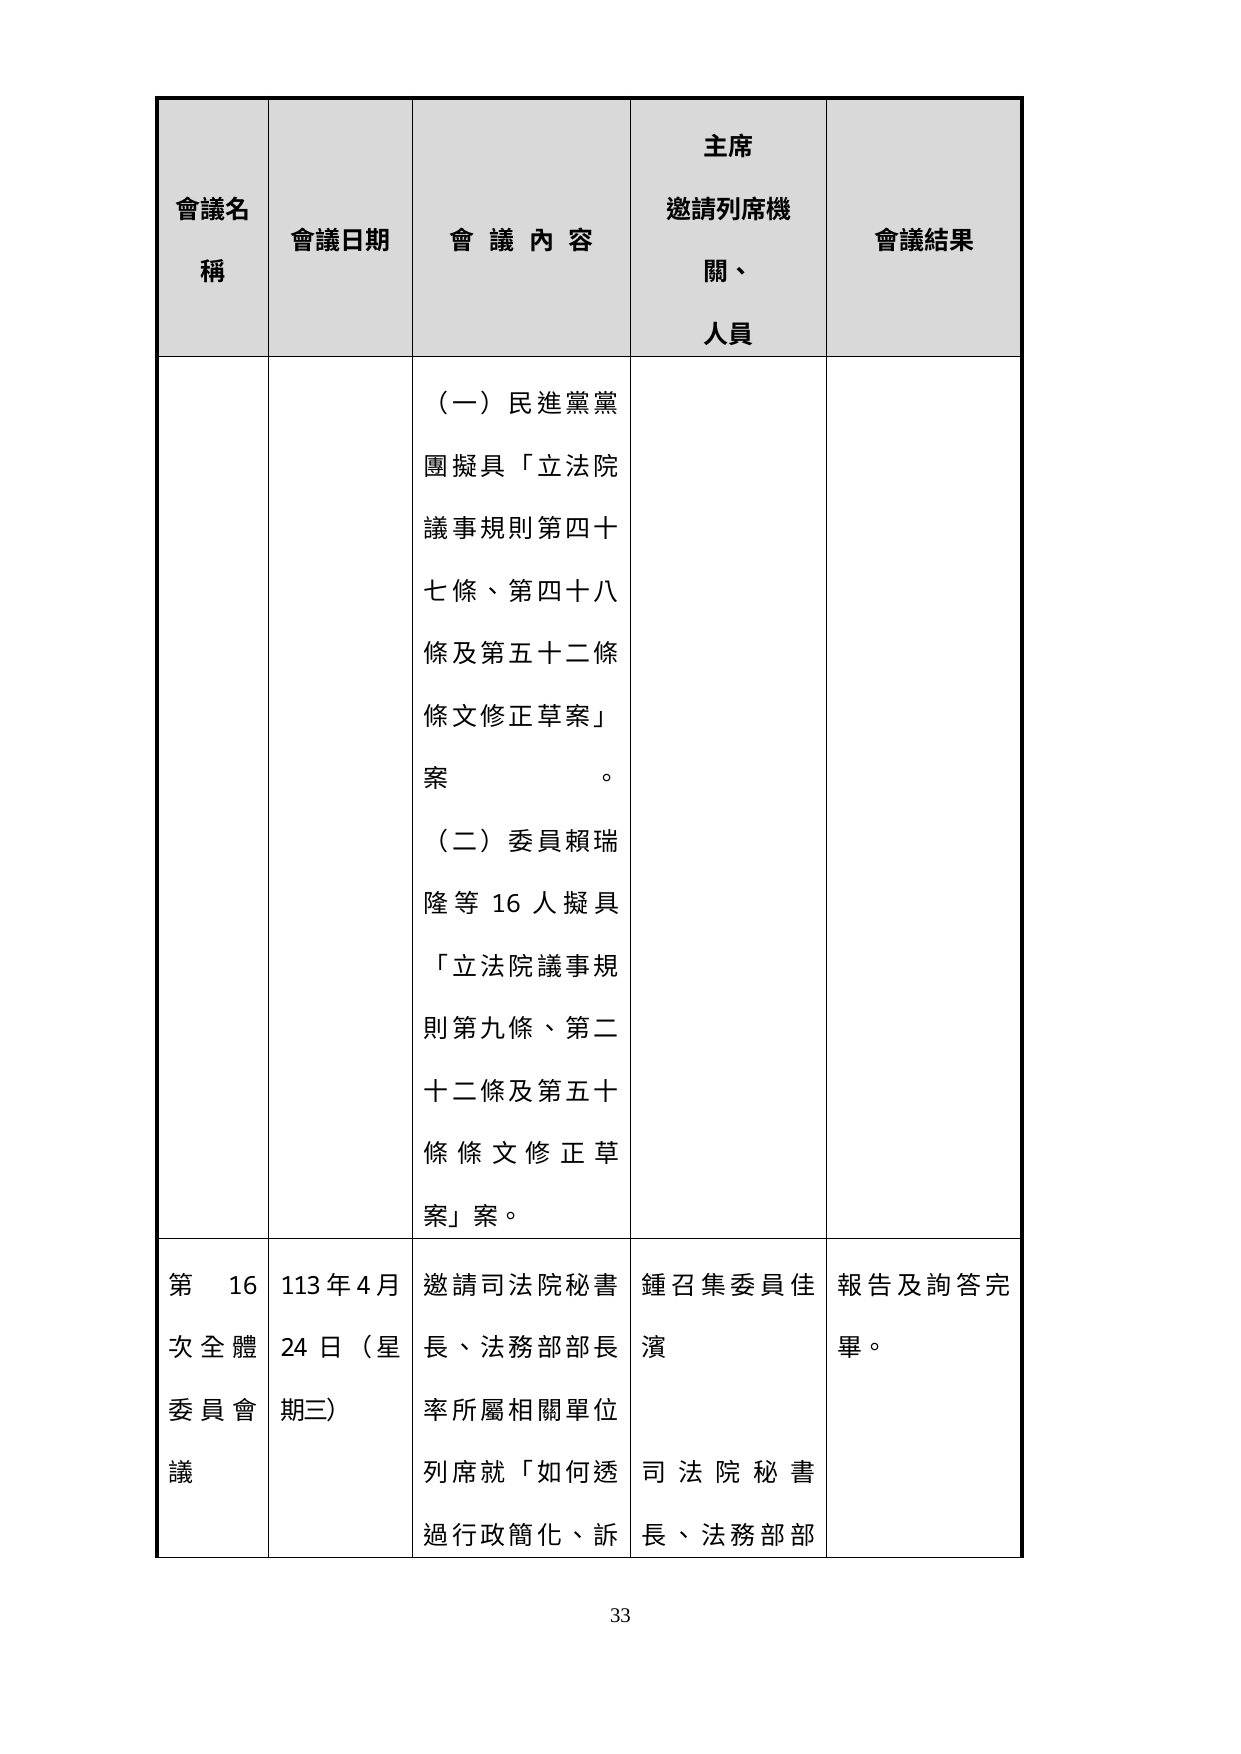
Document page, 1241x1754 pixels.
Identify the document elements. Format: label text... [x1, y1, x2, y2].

table_cell [269, 357, 412, 1238]
table_cell 第16次全體委員會議 [159, 1239, 268, 1557]
table_header 會議內容 [413, 100, 630, 356]
table_cell 鍾召集委員佳濱 司法院秘書長、法務部部 [631, 1239, 826, 1557]
table_header 會議名稱 [159, 100, 268, 356]
table_cell [631, 357, 826, 1238]
table_cell [159, 357, 268, 1238]
table_cell （一）民進黨黨團擬具「立法院議事規則第四十七條、第四十八條及第五十二條條文修正草案」案。 （二）委員賴瑞隆等16人擬具「立法院議事規則第九條、第二十二條及第五十條條文修正草案」案。 [413, 357, 630, 1238]
table_header 會議日期 [269, 100, 412, 356]
table_header 會議結果 [827, 100, 1020, 356]
table_cell 113年4月24日（星期三） [269, 1239, 412, 1557]
table_cell [827, 357, 1020, 1238]
table_cell 邀請司法院秘書長、法務部部長率所屬相關單位列席就「如何透過行政簡化、訴 [413, 1239, 630, 1557]
table_cell 報告及詢答完畢。 [827, 1239, 1020, 1557]
table_header 主席 邀請列席機關、 人員 [631, 100, 826, 356]
